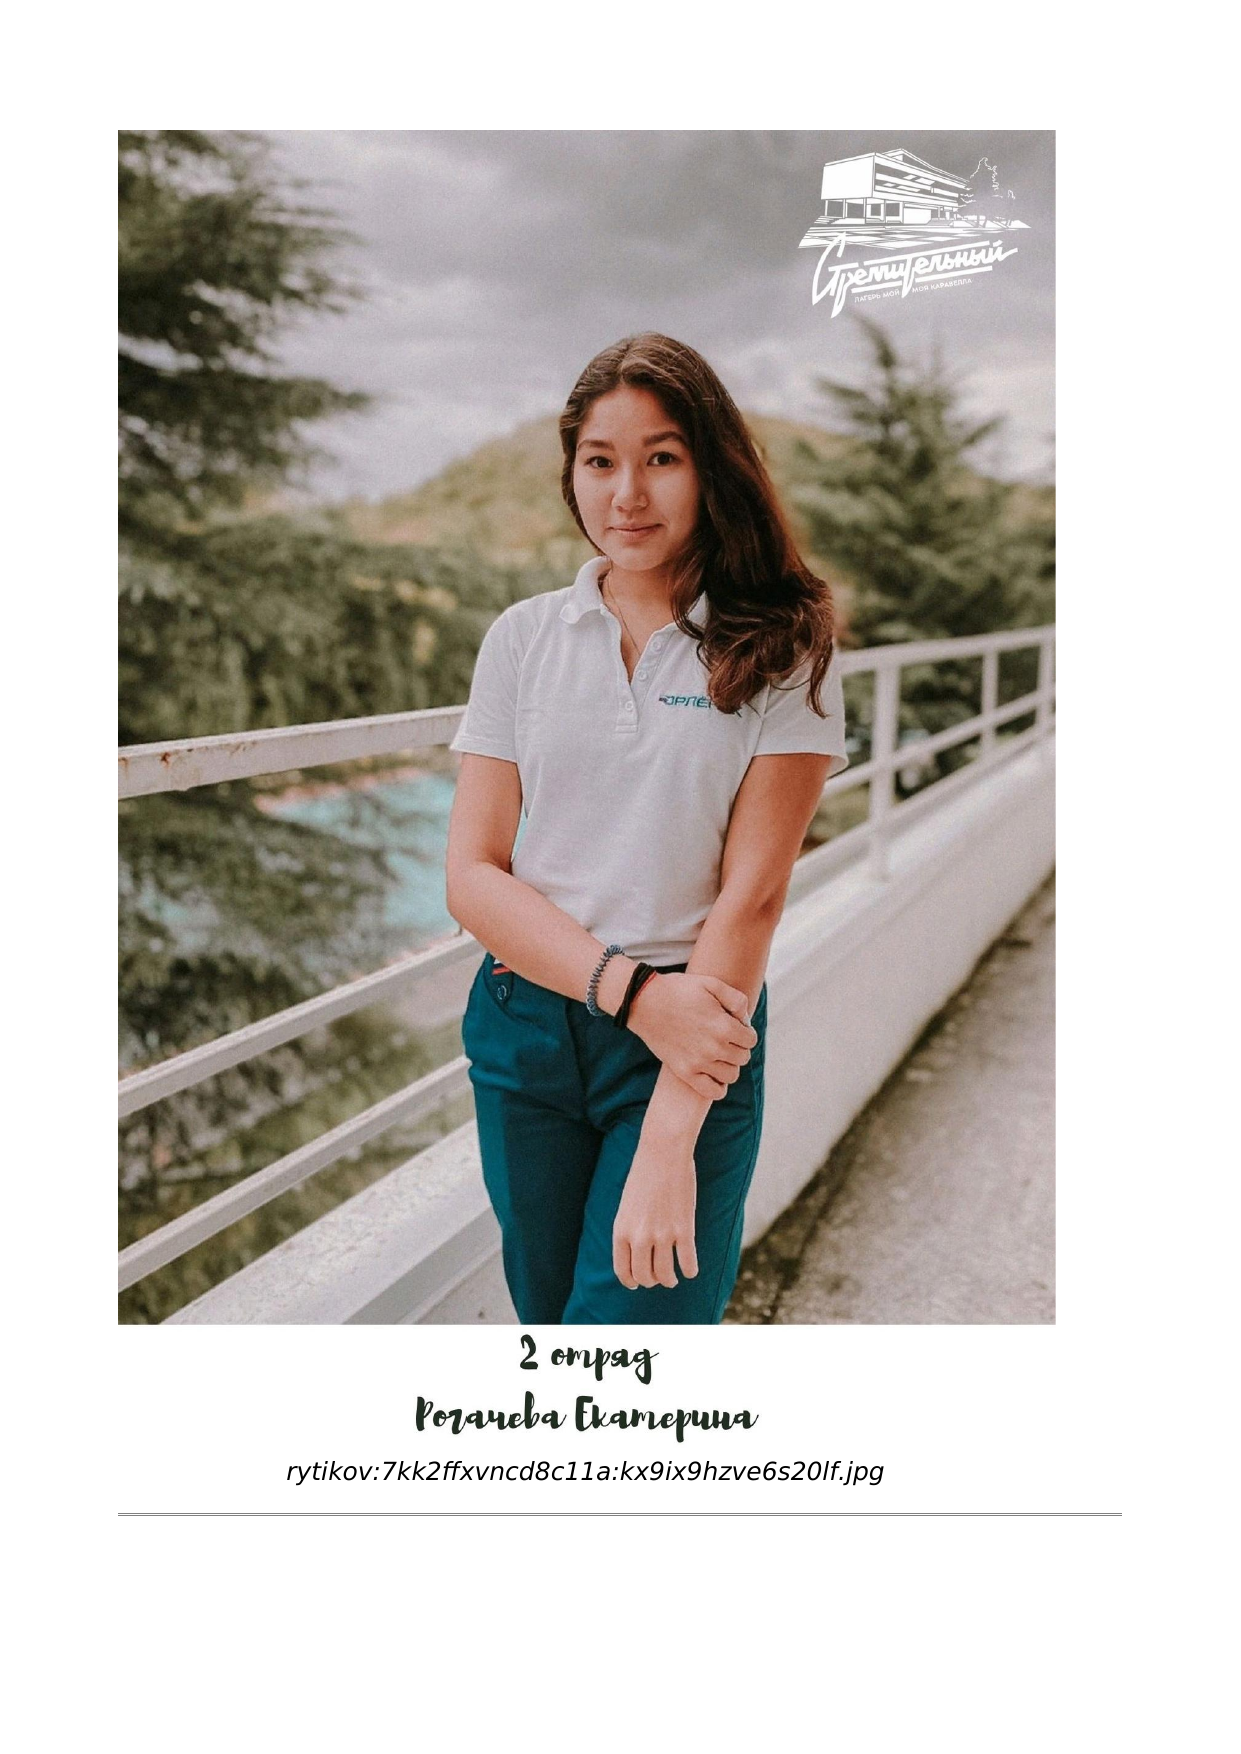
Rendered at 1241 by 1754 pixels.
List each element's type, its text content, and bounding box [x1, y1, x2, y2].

text rytikov:7kk2ffxvncd8c11a:kx9ix9hzve6s20lf.jpg [118, 1457, 1056, 1486]
picture [118, 130, 1056, 1457]
